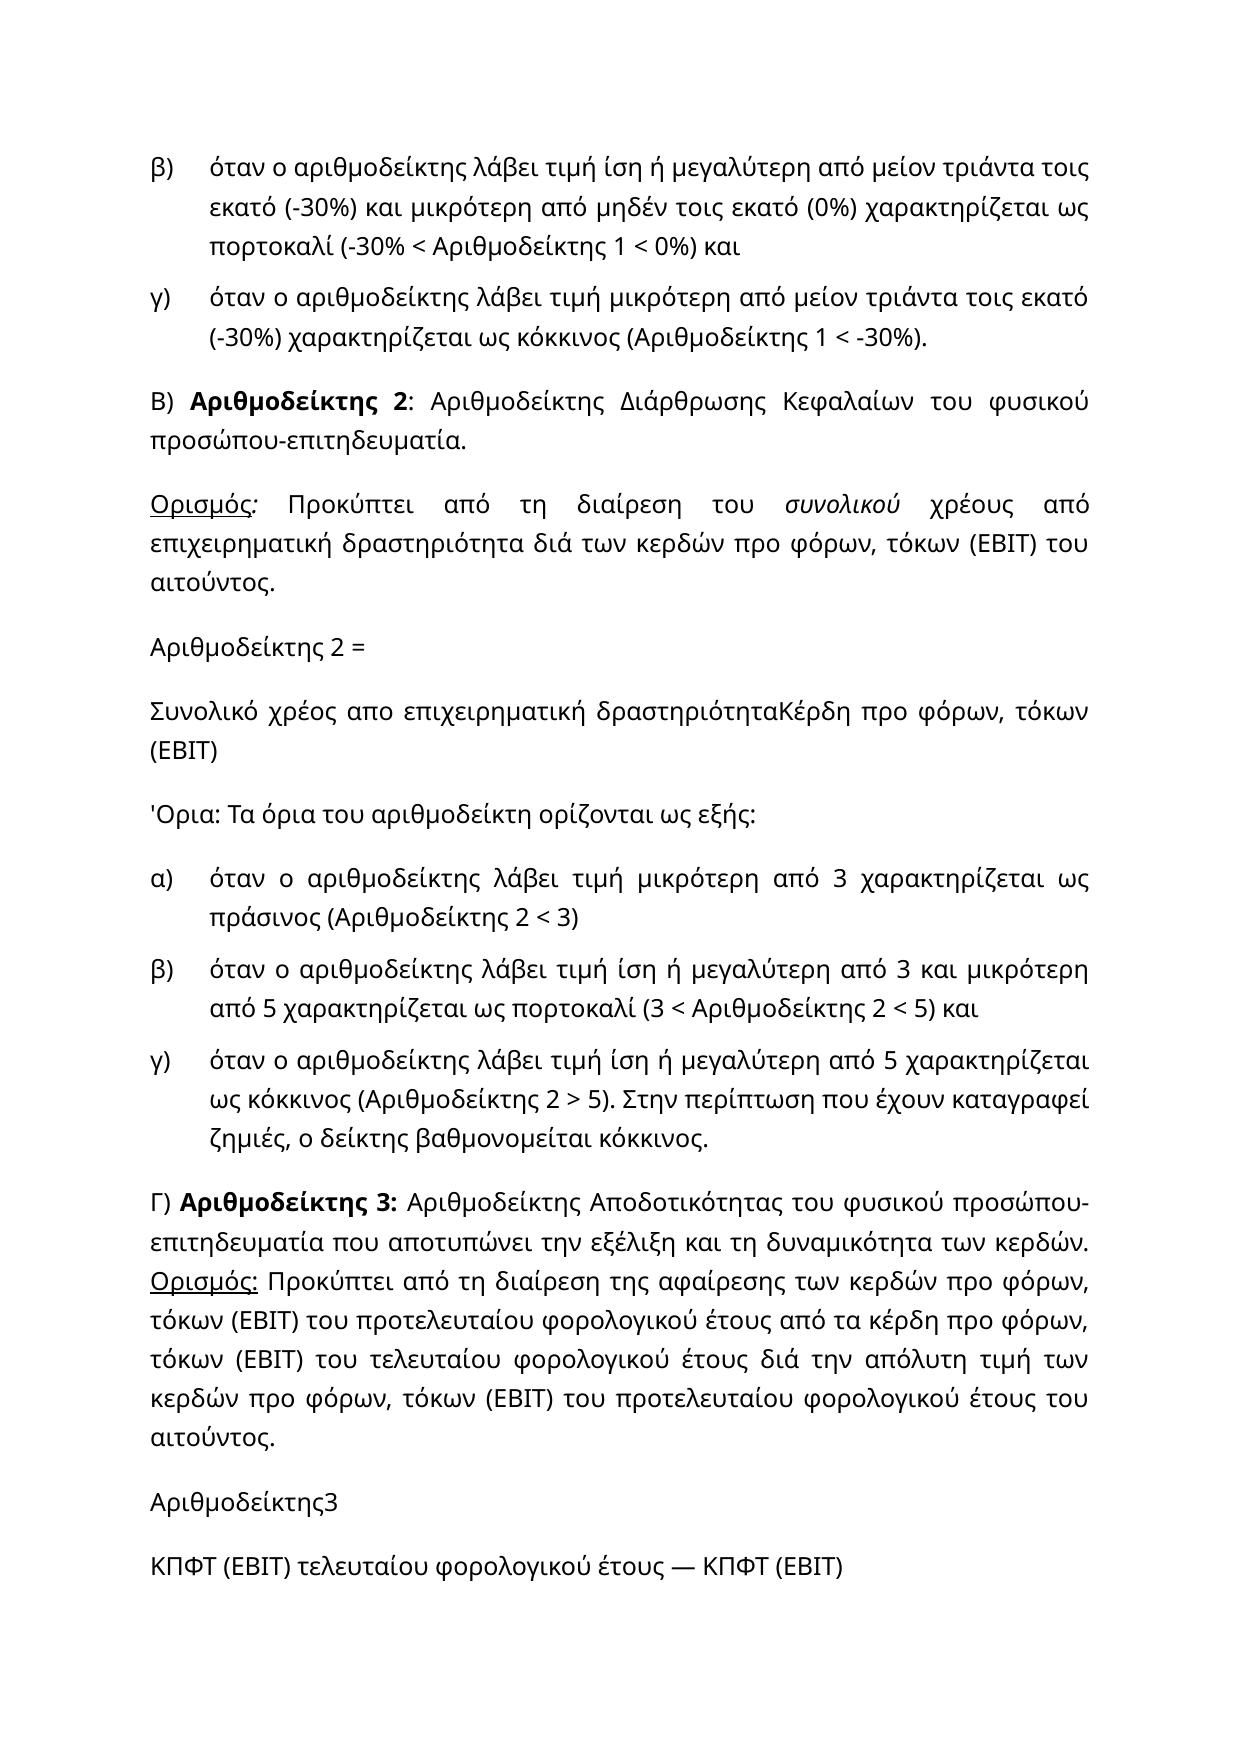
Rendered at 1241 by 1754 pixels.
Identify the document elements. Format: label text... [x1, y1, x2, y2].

text 'Ορια: Τα όρια του αριθμοδείκτη ορίζονται ως εξής: [150, 797, 1090, 831]
list γ) όταν ο αριθμοδείκτης λάβει τιμή ίση ή μεγαλύτερη από 5 χαρακτηρίζεται ως κόκκινος (Αριθμοδείκτης 2 > 5). Στην περίπτωση που έχουν καταγραφεί ζημιές, ο δείκτης βαθμονομείται κόκκινος. [150, 1042, 1090, 1155]
text Β) Αριθμοδείκτης 2: Αριθμοδείκτης Διάρθρωσης Κεφαλαίων του φυσικού προσώπου-επιτηδευματία. [150, 383, 1090, 457]
text Γ) Αριθμοδείκτης 3: Αριθμοδείκτης Αποδοτικότητας του φυσικού προσώπου- επιτηδευματία που αποτυπώνει την εξέλιξη και τη δυναμικότητα των κερδών. Ορισμός: Προκύπτει από τη διαίρεση της αφαίρεσης των κερδών προ φόρων, τόκων (ΕΒΙΤ) του προτελευταίου φορολογικού έτους από τα κέρδη προ φόρων, τόκων (ΕΒΙΤ) του τελευταίου φορολογικού έτους διά την απόλυτη τιμή των κερδών προ φόρων, τόκων (ΕΒΙΤ) του προτελευταίου φορολογικού έτους του αιτούντος. [150, 1185, 1090, 1454]
list γ) όταν ο αριθμοδείκτης λάβει τιμή μικρότερη από μείον τριάντα τοις εκατό (-30%) χαρακτηρίζεται ως κόκκινος (Αριθμοδείκτης 1 < -30%). [150, 280, 1090, 353]
text Αριθμοδείκτης3 [150, 1484, 1090, 1518]
text Αριθμοδείκτης 2 = [150, 629, 1090, 663]
list α) όταν ο αριθμοδείκτης λάβει τιμή μικρότερη από 3 χαρακτηρίζεται ως πράσινος (Αριθμοδείκτης 2 < 3) [150, 861, 1090, 934]
text Ορισμός: Προκύπτει από τη διαίρεση του συνολικού χρέους από επιχειρηματική δραστηριότητα διά των κερδών προ φόρων, τόκων (ΕΒΙΤ) του αιτούντος. [150, 487, 1090, 599]
list β) όταν ο αριθμοδείκτης λάβει τιμή ίση ή μεγαλύτερη από 3 και μικρότερη από 5 χαρακτηρίζεται ως πορτοκαλί (3 < Αριθμοδείκτης 2 < 5) και [150, 952, 1090, 1025]
text ΚΠΦΤ (ΕΒΙΤ) τελευταίου φορολογικού έτους — ΚΠΦΤ (ΕΒΙΤ) [150, 1548, 1090, 1582]
text Συνολικό χρέος απο επιχειρηματική δραστηριότηταΚέρδη προ φόρων, τόκων (EBIT) [150, 693, 1090, 767]
list β) όταν ο αριθμοδείκτης λάβει τιμή ίση ή μεγαλύτερη από μείον τριάντα τοις εκατό (-30%) και μικρότερη από μηδέν τοις εκατό (0%) χαρακτηρίζεται ως πορτοκαλί (-30% < Αριθμοδείκτης 1 < 0%) και [150, 150, 1090, 262]
